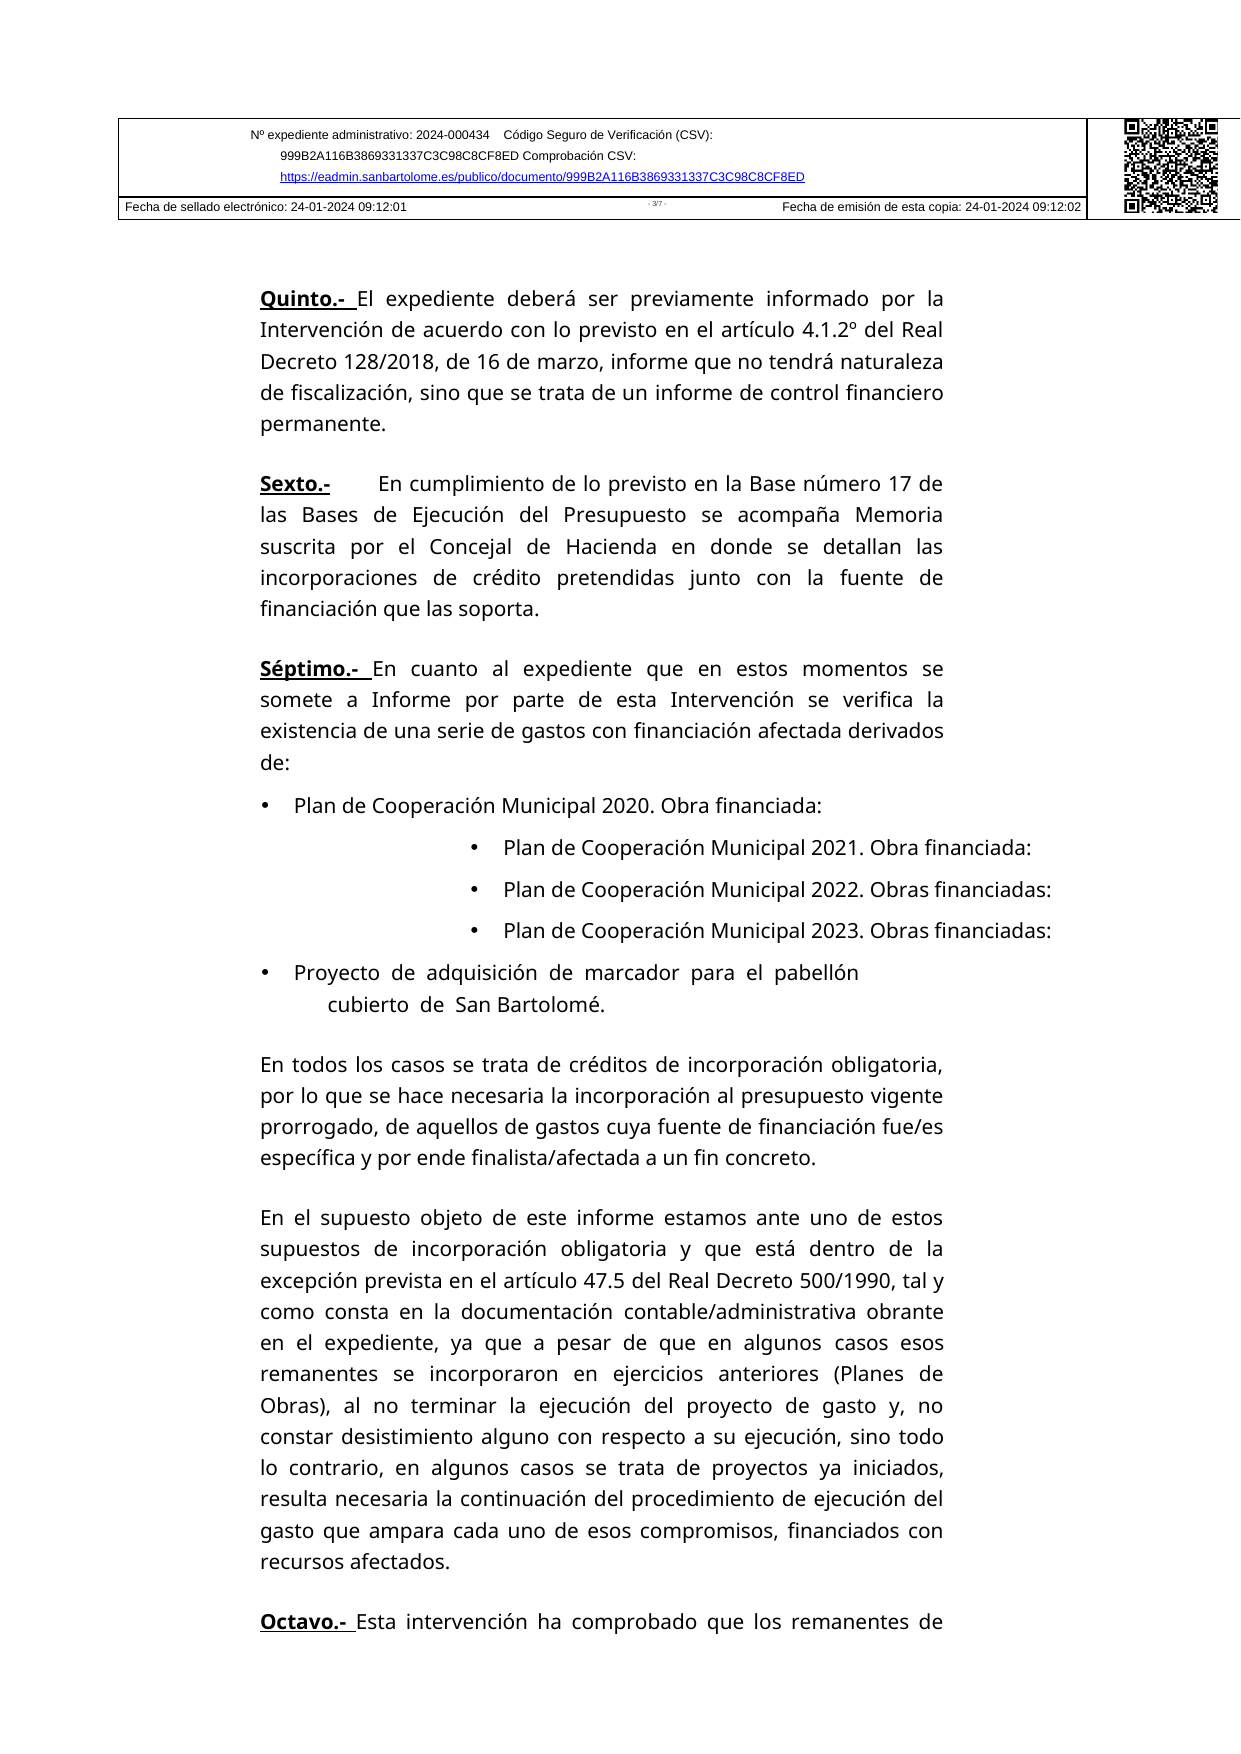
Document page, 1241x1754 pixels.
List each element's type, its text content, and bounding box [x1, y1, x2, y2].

text Octavo.- Esta intervención ha comprobado que los remanentes de [260, 1607, 944, 1635]
list Plan de Cooperación Municipal 2021. Obra financiada: [470, 833, 1122, 861]
table_cell Fecha de sellado electrónico: 24-01-2024 09:12:01 - 3/7 - Fecha de emisión de esta copia: 24-01-2024 09:12:02 [119, 198, 1086, 219]
text Sexto.- En cumplimiento de lo previsto en la Base número 17 de las Bases de Ejecución del Presupuesto se acompaña Memoria suscrita por el Concejal de Hacienda en donde se detallan las incorporaciones de crédito pretendidas junto con la fuente de financiación que las soporta. [260, 469, 944, 623]
text Séptimo.- En cuanto al expediente que en estos momentos se somete a Informe por parte de esta Intervención se verifica la existencia de una serie de gastos con financiación afectada derivados de: [260, 654, 944, 776]
table_header [1088, 119, 1240, 219]
text En el supuesto objeto de este informe estamos ante uno de estos supuestos de incorporación obligatoria y que está dentro de la excepción prevista en el artículo 47.5 del Real Decreto 500/1990, tal y como consta en la documentación contable/administrativa obrante en el expediente, ya que a pesar de que en algunos casos esos remanentes se incorporaron en ejercicios anteriores (Planes de Obras), al no terminar la ejecución del proyecto de gasto y, no constar desistimiento alguno con respecto a su ejecución, sino todo lo contrario, en algunos casos se trata de proyectos ya iniciados, resulta necesaria la continuación del procedimiento de ejecución del gasto que ampara cada uno de esos compromisos, financiados con recursos afectados. [260, 1203, 944, 1575]
text Quinto.- El expediente deberá ser previamente informado por la Intervención de acuerdo con lo previsto en el artículo 4.1.2º del Real Decreto 128/2018, de 16 de marzo, informe que no tendrá naturaleza de fiscalización, sino que se trata de un informe de control financiero permanente. [260, 284, 944, 438]
list Proyecto de adquisición de marcador para el pabellón cubierto de San Bartolomé. [261, 958, 943, 1018]
text En todos los casos se trata de créditos de incorporación obligatoria, por lo que se hace necesaria la incorporación al presupuesto vigente prorrogado, de aquellos de gastos cuya fuente de financiación fue/es específica y por ende finalista/afectada a un fin concreto. [260, 1050, 944, 1172]
list Plan de Cooperación Municipal 2020. Obra financiada: [261, 791, 1122, 819]
list Plan de Cooperación Municipal 2023. Obras financiadas: [470, 917, 1122, 945]
list Plan de Cooperación Municipal 2022. Obras financiadas: [470, 875, 1122, 903]
table_cell Nº expediente administrativo: 2024-000434 Código Seguro de Verificación (CSV): 999B2A116B3869331337C3C98C8CF8ED Comprobación CSV: https://eadmin.sanbartolome.es/publico/documento/999B2A116B3869331337C3C98C8CF8ED [119, 119, 1086, 196]
